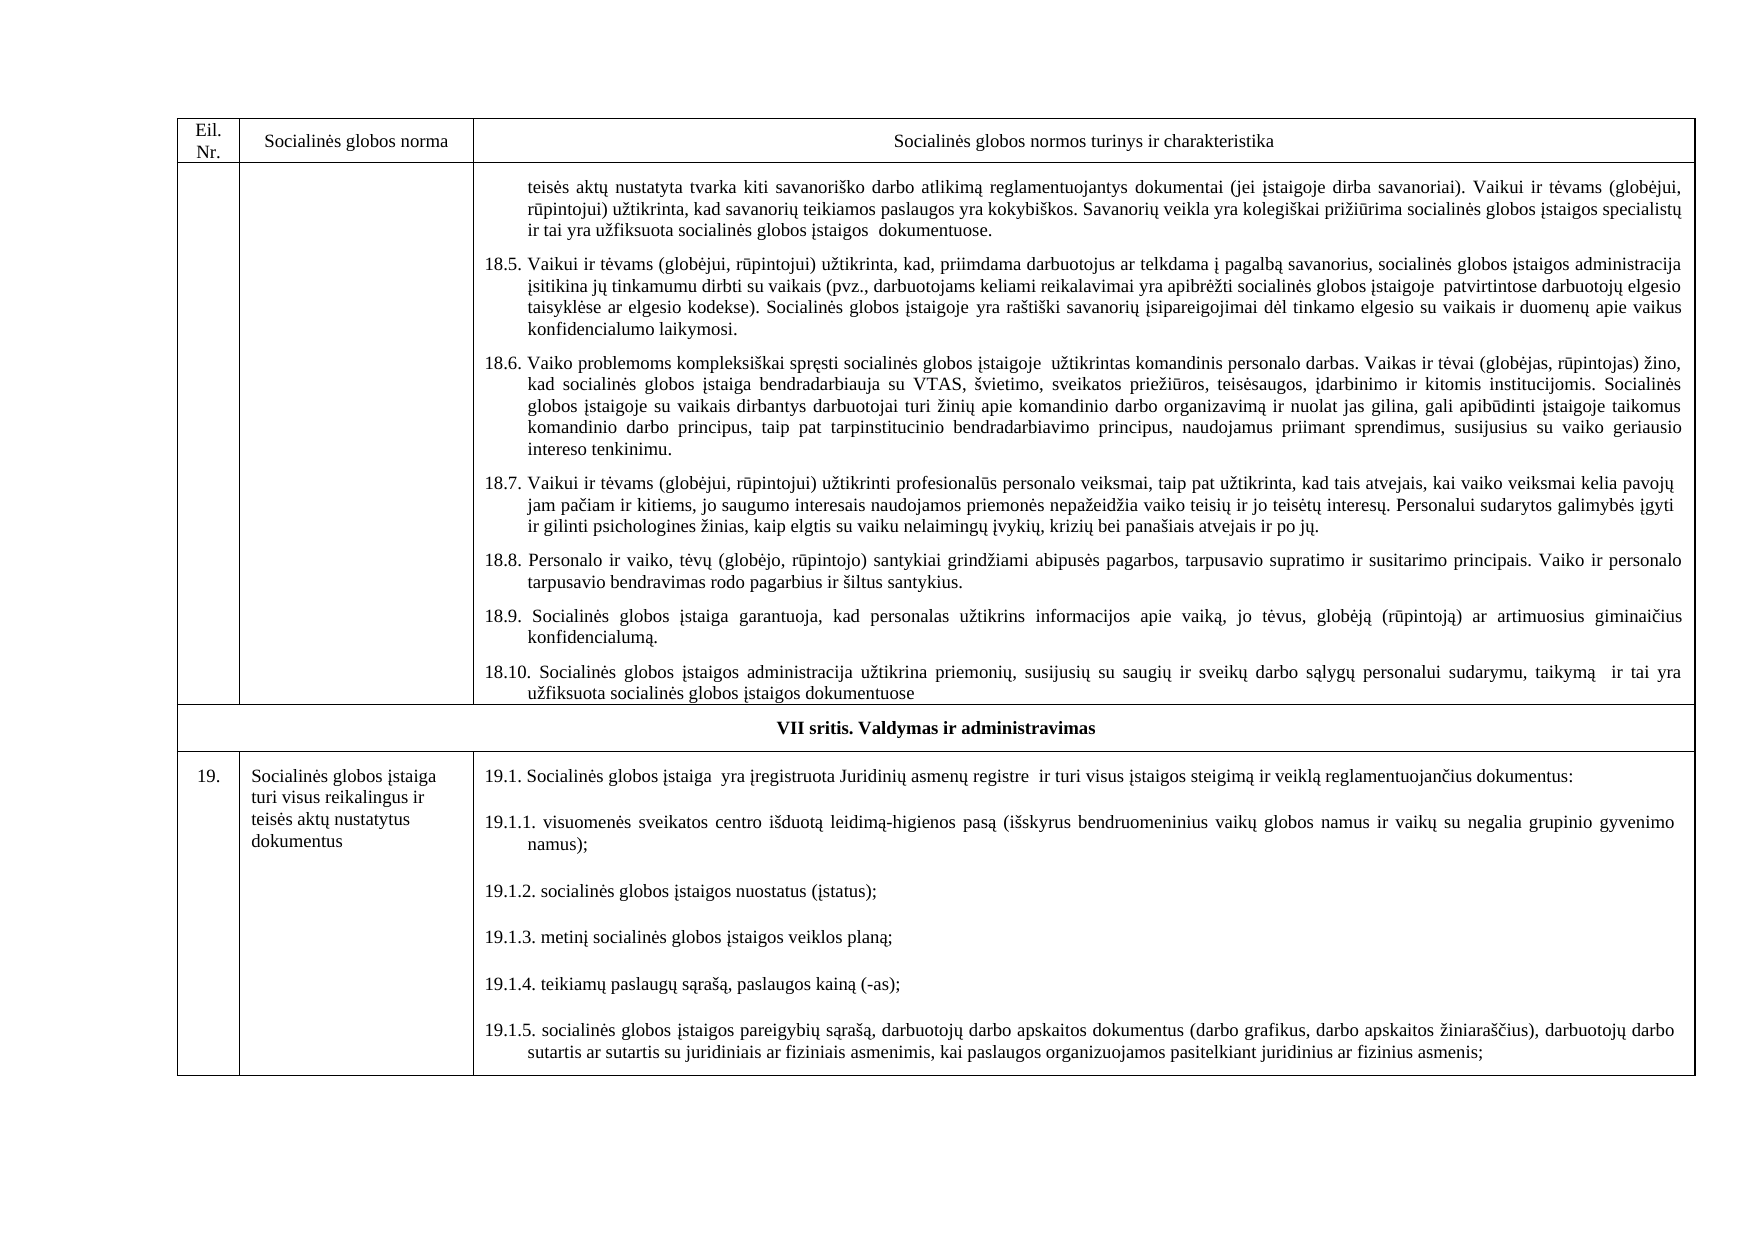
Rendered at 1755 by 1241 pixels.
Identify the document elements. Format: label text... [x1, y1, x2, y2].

table_cell teisės aktų nustatyta tvarka kiti savanoriško darbo atlikimą reglamentuojantys dokumentai (jei įstaigoje dirba savanoriai). Vaikui ir tėvams (globėjui, rūpintojui) užtikrinta, kad savanorių teikiamos paslaugos yra kokybiškos. Savanorių veikla yra kolegiškai prižiūrima socialinės globos įstaigos specialistų ir tai yra užfiksuota socialinės globos įstaigos dokumentuose. 18.5. Vaikui ir tėvams (globėjui, rūpintojui) užtikrinta, kad, priimdama darbuotojus ar telkdama į pagalbą savanorius, socialinės globos įstaigos administracija įsitikina jų tinkamumu dirbti su vaikais (pvz., darbuotojams keliami reikalavimai yra apibrėžti socialinės globos įstaigoje patvirtintose darbuotojų elgesio taisyklėse ar elgesio kodekse). Socialinės globos įstaigoje yra raštiški savanorių įsipareigojimai dėl tinkamo elgesio su vaikais ir duomenų apie vaikus konfidencialumo laikymosi. 18.6. Vaiko problemoms kompleksiškai spręsti socialinės globos įstaigoje užtikrintas komandinis personalo darbas. Vaikas ir tėvai (globėjas, rūpintojas) žino, kad socialinės globos įstaiga bendradarbiauja su VTAS, švietimo, sveikatos priežiūros, teisėsaugos, įdarbinimo ir kitomis institucijomis. Socialinės globos įstaigoje su vaikais dirbantys darbuotojai turi žinių apie komandinio darbo organizavimą ir nuolat jas gilina, gali apibūdinti įstaigoje taikomus komandinio darbo principus, taip pat tarpinstitucinio bendradarbiavimo principus, naudojamus priimant sprendimus, susijusius su vaiko geriausio intereso tenkinimu. 18.7. Vaikui ir tėvams (globėjui, rūpintojui) užtikrinti profesionalūs personalo veiksmai, taip pat užtikrinta, kad tais atvejais, kai vaiko veiksmai kelia pavojų jam pačiam ir kitiems, jo saugumo interesais naudojamos priemonės nepažeidžia vaiko teisių ir jo teisėtų interesų. Personalui sudarytos galimybės įgyti ir gilinti psichologines žinias, kaip elgtis su vaiku nelaimingų įvykių, krizių bei panašiais atvejais ir po jų. 18.8. Personalo ir vaiko, tėvų (globėjo, rūpintojo) santykiai grindžiami abipusės pagarbos, tarpusavio supratimo ir susitarimo principais. Vaiko ir personalo tarpusavio bendravimas rodo pagarbius ir šiltus santykius. 18.9. Socialinės globos įstaiga garantuoja, kad personalas užtikrins informacijos apie vaiką, jo tėvus, globėją (rūpintoją) ar artimuosius giminaičius konfidencialumą. 18.10. Socialinės globos įstaigos administracija užtikrina priemonių, susijusių su saugių ir sveikų darbo sąlygų personalui sudarymu, taikymą ir tai yra užfiksuota socialinės globos įstaigos dokumentuose [474, 163, 1694, 704]
table_cell [178, 163, 239, 704]
table_header Socialinės globos normos turinys ir charakteristika [474, 119, 1694, 162]
table_cell 19.1. Socialinės globos įstaiga yra įregistruota Juridinių asmenų registre ir turi visus įstaigos steigimą ir veiklą reglamentuojančius dokumentus: 19.1.1. visuomenės sveikatos centro išduotą leidimą-higienos pasą (išskyrus bendruomeninius vaikų globos namus ir vaikų su negalia grupinio gyvenimo namus); 19.1.2. socialinės globos įstaigos nuostatus (įstatus); 19.1.3. metinį socialinės globos įstaigos veiklos planą; 19.1.4. teikiamų paslaugų sąrašą, paslaugos kainą (-as); 19.1.5. socialinės globos įstaigos pareigybių sąrašą, darbuotojų darbo apskaitos dokumentus (darbo grafikus, darbo apskaitos žiniaraščius), darbuotojų darbo sutartis ar sutartis su juridiniais ar fiziniais asmenimis, kai paslaugos organizuojamos pasitelkiant juridinius ar fizinius asmenis; [474, 752, 1694, 1075]
table_cell VII sritis. Valdymas ir administravimas [178, 705, 1694, 751]
table_cell Socialinės globos įstaiga turi visus reikalingus ir teisės aktų nustatytus dokumentus [240, 752, 473, 1075]
table_cell [240, 163, 473, 704]
table_cell 19. [178, 752, 239, 1075]
table_header Socialinės globos norma [240, 119, 473, 162]
table_header Eil. Nr. [178, 119, 239, 162]
